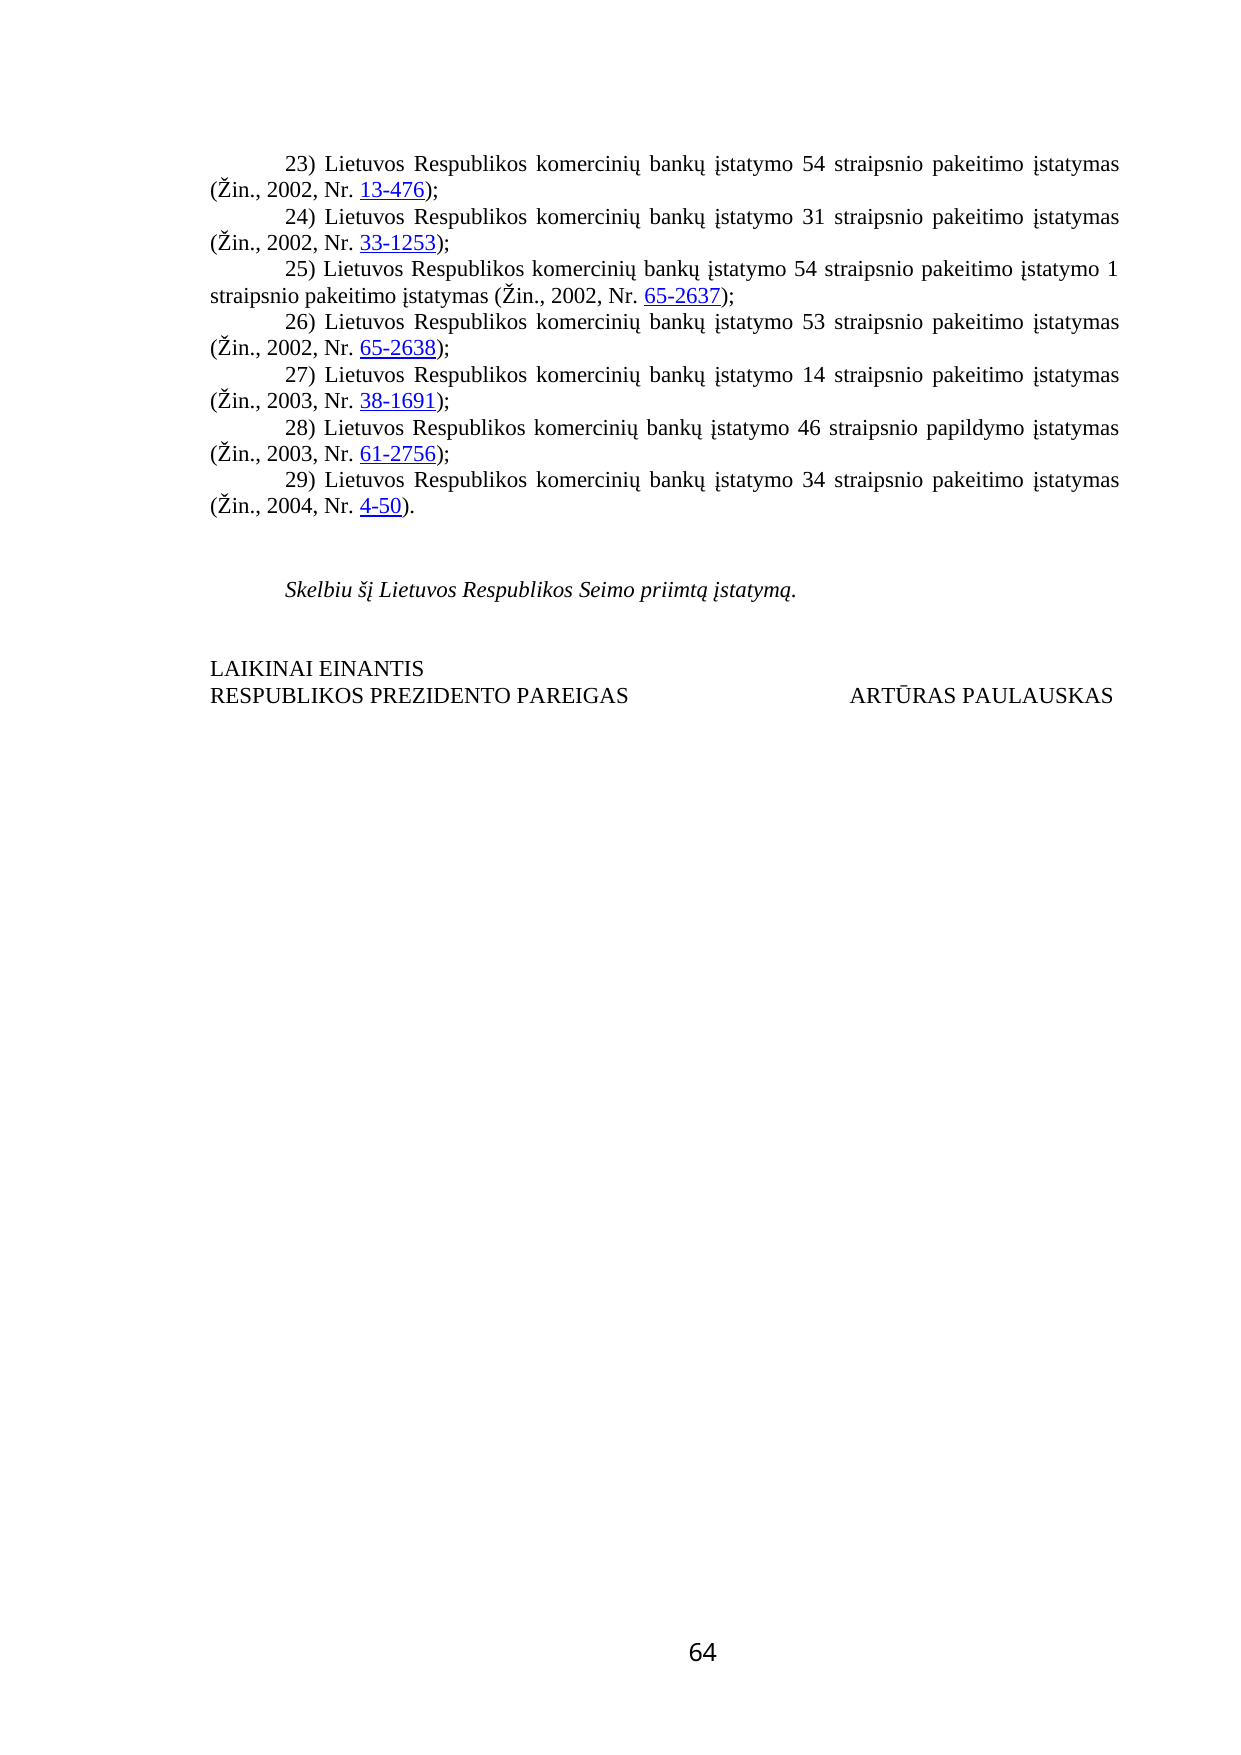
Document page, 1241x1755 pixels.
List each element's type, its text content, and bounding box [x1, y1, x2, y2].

text 25) Lietuvos Respublikos komercinių bankų įstatymo 54 straipsnio pakeitimo įstatymo 1 straipsnio pakeitimo įstatymas (Žin., 2002, Nr. 65-2637); [210, 255, 1120, 308]
text RESPUBLIKOS PREZIDENTO PAREIGAS ARTŪRAS PAULAUSKAS [210, 682, 1120, 708]
text Skelbiu šį Lietuvos Respublikos Seimo priimtą įstatymą. [210, 576, 1120, 603]
text 27) Lietuvos Respublikos komercinių bankų įstatymo 14 straipsnio pakeitimo įstatymas (Žin., 2003, Nr. 38-1691); [210, 361, 1120, 413]
text 23) Lietuvos Respublikos komercinių bankų įstatymo 54 straipsnio pakeitimo įstatymas (Žin., 2002, Nr. 13-476); [210, 150, 1120, 203]
text LAIKINAI EINANTIS [210, 656, 1120, 682]
text 29) Lietuvos Respublikos komercinių bankų įstatymo 34 straipsnio pakeitimo įstatymas (Žin., 2004, Nr. 4-50). [210, 466, 1120, 519]
text 26) Lietuvos Respublikos komercinių bankų įstatymo 53 straipsnio pakeitimo įstatymas (Žin., 2002, Nr. 65-2638); [210, 308, 1120, 361]
text 28) Lietuvos Respublikos komercinių bankų įstatymo 46 straipsnio papildymo įstatymas (Žin., 2003, Nr. 61-2756); [210, 413, 1120, 466]
text 24) Lietuvos Respublikos komercinių bankų įstatymo 31 straipsnio pakeitimo įstatymas (Žin., 2002, Nr. 33-1253); [210, 203, 1120, 255]
